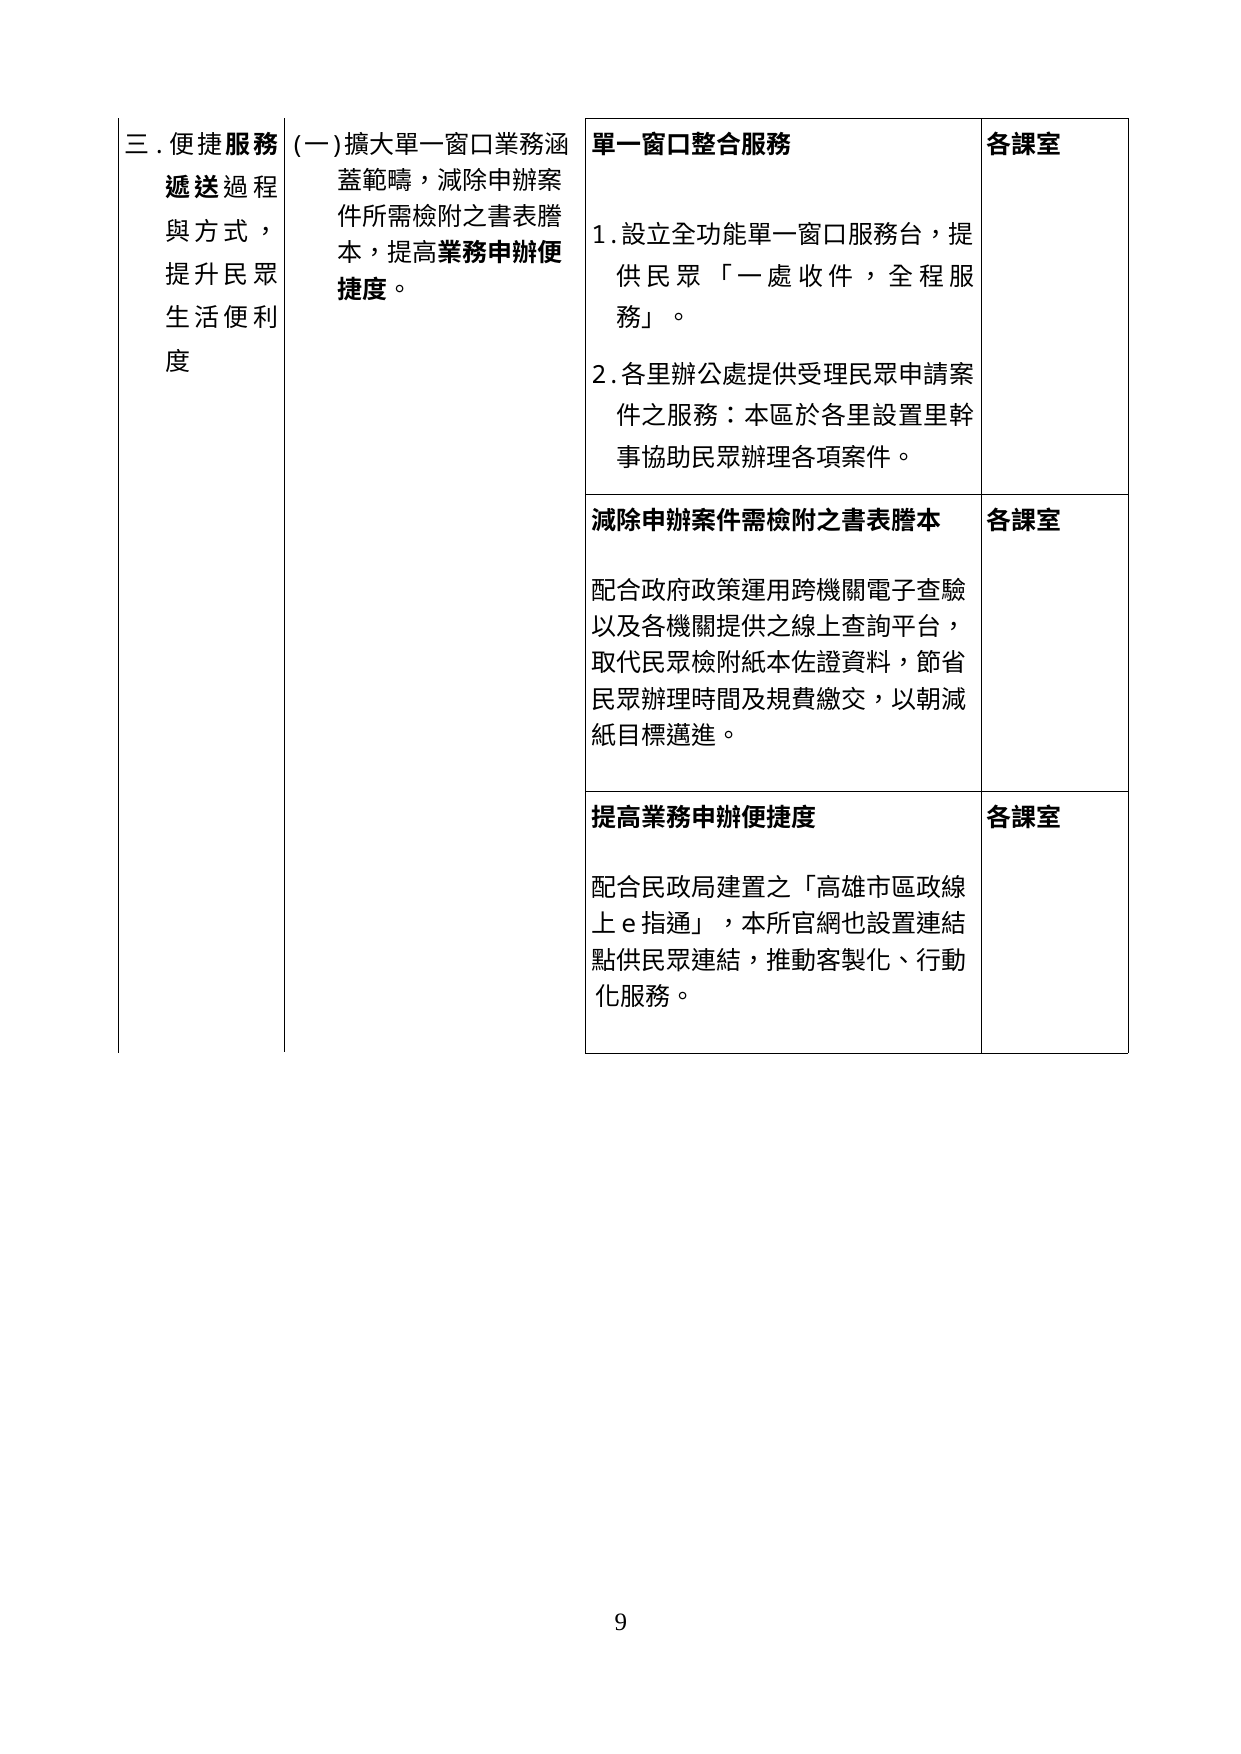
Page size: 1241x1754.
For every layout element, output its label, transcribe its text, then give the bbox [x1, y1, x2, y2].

table_cell 提高業務申辦便捷度 配合民政局建置之「高雄市區政線上e指通」，本所官網也設置連結 點供民眾連結，推動客製化、行動化服務。 [586, 792, 981, 1052]
table_cell 各課室 [982, 495, 1128, 791]
table_cell 三.便捷服務遞送過程與方式，提升民眾生活便利度 [119, 118, 284, 1052]
table_cell 各課室 [982, 119, 1128, 494]
table_cell 單一窗口整合服務 1.設立全功能單一窗口服務台，提供民眾「一處收件，全程服務」。 2.各里辦公處提供受理民眾申請案件之服務：本區於各里設置里幹事協助民眾辦理各項案件。 [586, 119, 981, 494]
table_cell 各課室 [982, 792, 1128, 1052]
table_cell (一)擴大單一窗口業務涵蓋範疇，減除申辦案件所需檢附之書表謄本，提高業務申辦便捷度。 [285, 118, 585, 1052]
table_cell 減除申辦案件需檢附之書表謄本 配合政府政策運用跨機關電子查驗以及各機關提供之線上查詢平台，取代民眾檢附紙本佐證資料，節省民眾辦理時間及規費繳交，以朝減紙目標邁進。 [586, 495, 981, 791]
